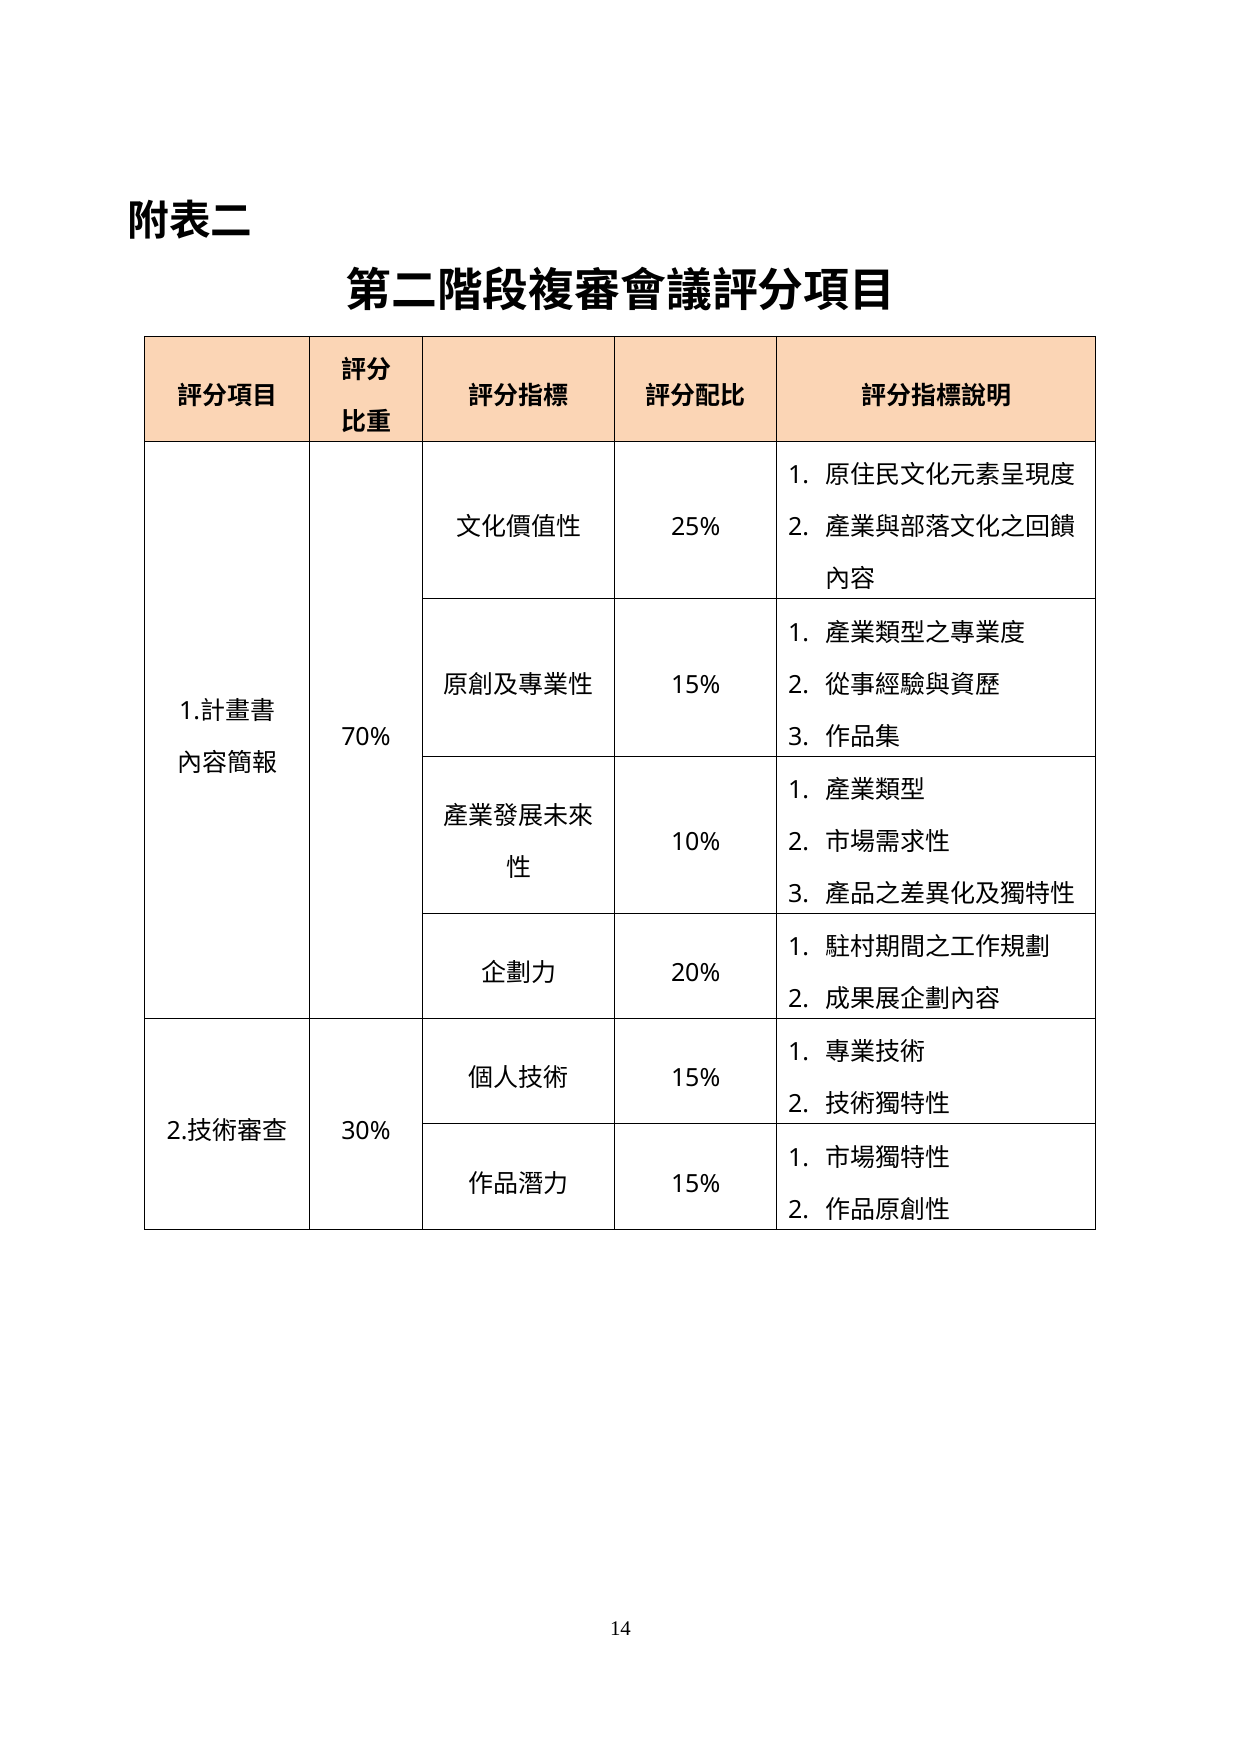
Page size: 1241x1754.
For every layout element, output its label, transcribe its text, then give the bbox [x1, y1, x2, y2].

table_cell 30% [310, 1019, 422, 1228]
table_cell 2.技術審查 [145, 1019, 309, 1228]
table_cell 作品潛力 [423, 1124, 614, 1228]
table_cell 原創及專業性 [423, 599, 614, 756]
table_header 評分配比 [615, 337, 776, 441]
table_cell 產業類型 市場需求性 產品之差異化及獨特性 [777, 757, 1095, 913]
text 附表二 [127, 194, 1128, 246]
table_cell 駐村期間之工作規劃 成果展企劃內容 [777, 914, 1095, 1018]
table_cell 產業類型之專業度 從事經驗與資歷 作品集 [777, 599, 1095, 756]
table_cell 市場獨特性 作品原創性 [777, 1124, 1095, 1228]
table_cell 文化價值性 [423, 442, 614, 598]
table_cell 15% [615, 1019, 776, 1123]
table_cell 產業發展未來性 [423, 757, 614, 913]
table_header 評分指標說明 [777, 337, 1095, 441]
table_cell 70% [310, 442, 422, 1018]
table_cell 15% [615, 1124, 776, 1228]
table_header 評分指標 [423, 337, 614, 441]
text 第二階段複審會議評分項目 [112, 265, 1128, 317]
table_cell 專業技術 技術獨特性 [777, 1019, 1095, 1123]
table_cell 企劃力 [423, 914, 614, 1018]
table_cell 個人技術 [423, 1019, 614, 1123]
table_cell 原住民文化元素呈現度 產業與部落文化之回饋內容 [777, 442, 1095, 598]
table_cell 25% [615, 442, 776, 598]
table_cell 15% [615, 599, 776, 756]
table_header 評分項目 [145, 337, 309, 441]
table_header 評分 比重 [310, 337, 422, 441]
table_cell 1.計畫書 內容簡報 [145, 442, 309, 1018]
table_cell 10% [615, 757, 776, 913]
table_cell 20% [615, 914, 776, 1018]
